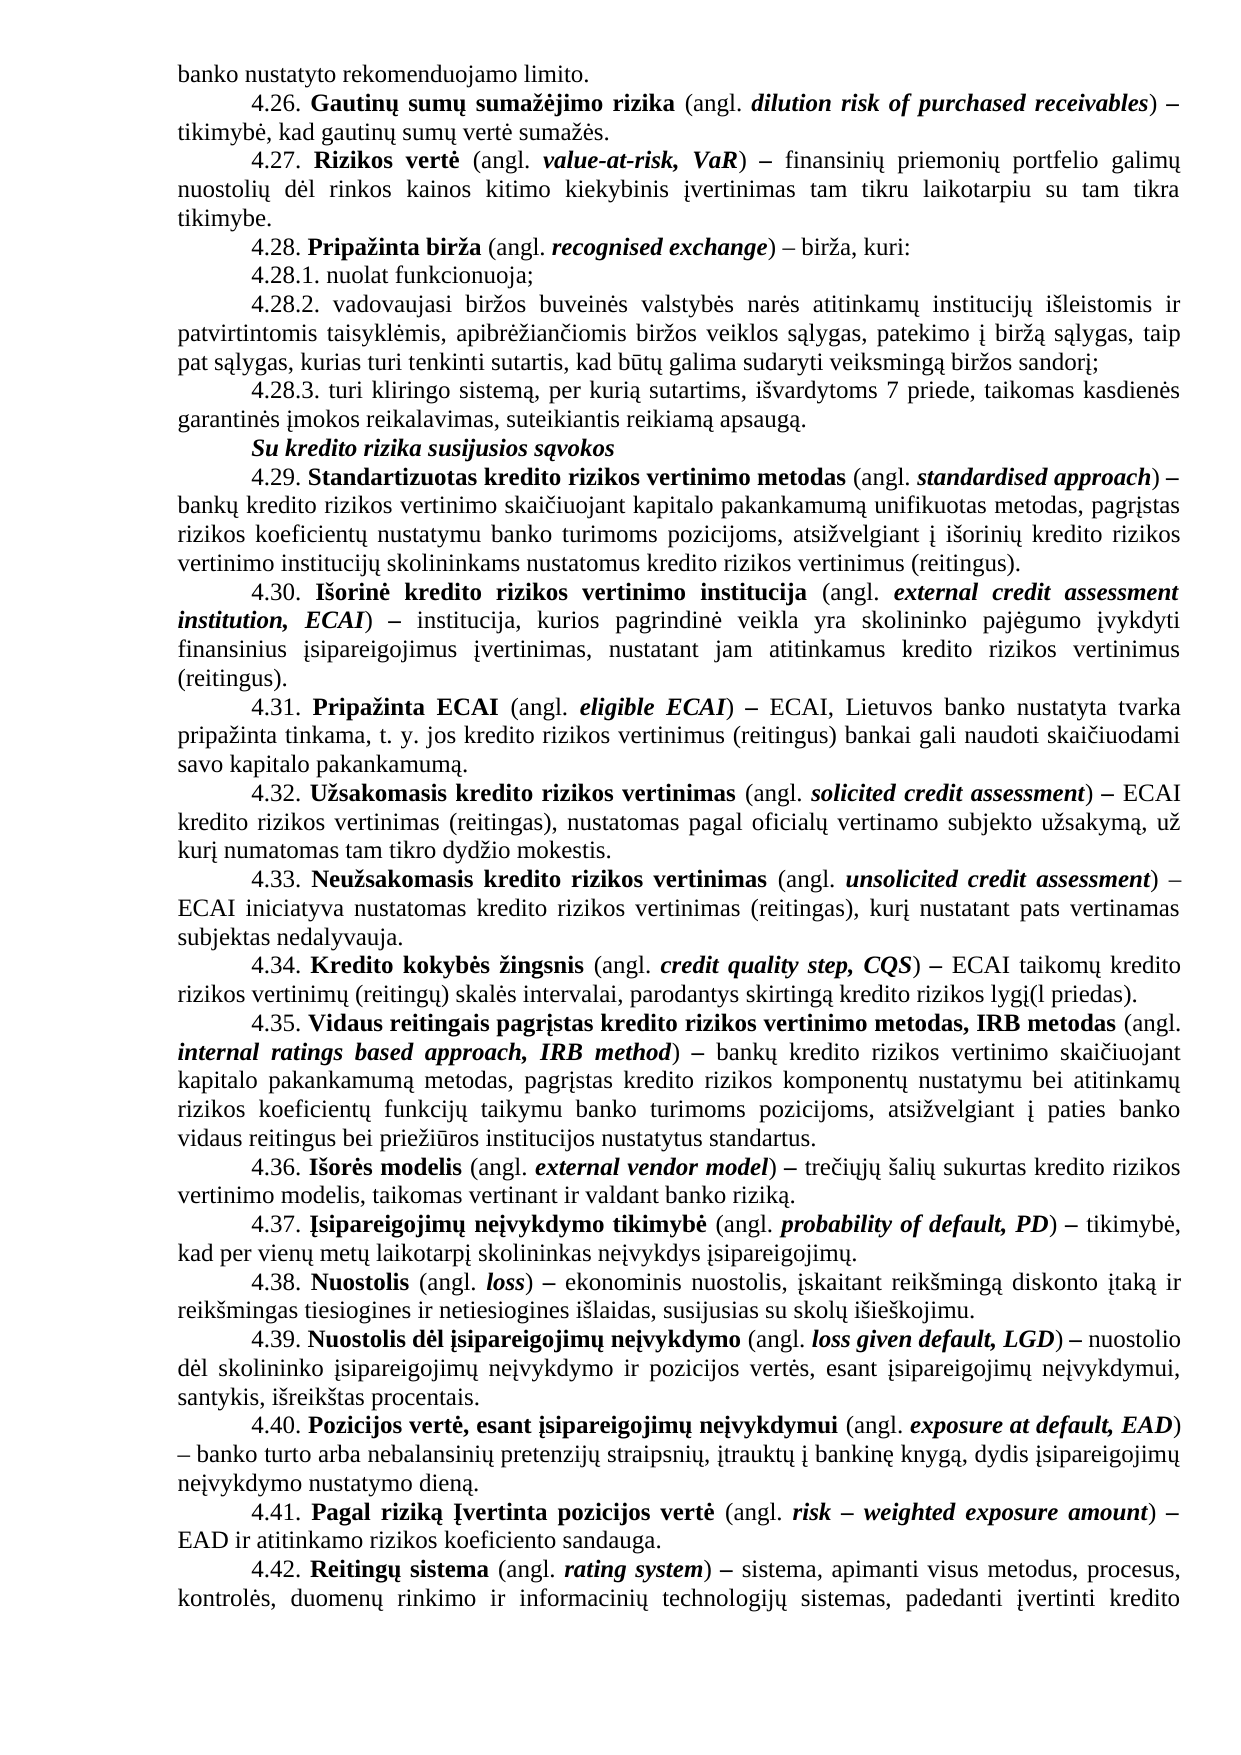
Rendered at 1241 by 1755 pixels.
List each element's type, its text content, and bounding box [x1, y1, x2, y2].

text 4.30. Išorinė kredito rizikos vertinimo institucija (angl. external credit assessment institution, ECAI) – institucija, kurios pagrindinė veikla yra skolininko pajėgumo įvykdyti finansinius įsipareigojimus įvertinimas, nustatant jam atitinkamus kredito rizikos vertinimus (reitingus). [177, 577, 1181, 692]
text Su kredito rizika susijusios sąvokos [177, 433, 1181, 462]
text 4.32. Užsakomasis kredito rizikos vertinimas (angl. solicited credit assessment) – ECAI kredito rizikos vertinimas (reitingas), nustatomas pagal oficialų vertinamo subjekto užsakymą, už kurį numatomas tam tikro dydžio mokestis. [177, 778, 1181, 864]
text banko nustatyto rekomenduojamo limito. [177, 59, 1181, 88]
text 4.28.1. nuolat funkcionuoja; [177, 260, 1181, 289]
text 4.35. Vidaus reitingais pagrįstas kredito rizikos vertinimo metodas, IRB metodas (angl. internal ratings based approach, IRB method) – bankų kredito rizikos vertinimo skaičiuojant kapitalo pakankamumą metodas, pagrįstas kredito rizikos komponentų nustatymu bei atitinkamų rizikos koeficientų funkcijų taikymu banko turimoms pozicijoms, atsižvelgiant į paties banko vidaus reitingus bei priežiūros institucijos nustatytus standartus. [177, 1008, 1181, 1152]
text 4.41. Pagal riziką Įvertinta pozicijos vertė (angl. risk – weighted exposure amount) – EAD ir atitinkamo rizikos koeficiento sandauga. [177, 1497, 1181, 1554]
text 4.37. Įsipareigojimų neįvykdymo tikimybė (angl. probability of default, PD) – tikimybė, kad per vienų metų laikotarpį skolininkas neįvykdys įsipareigojimų. [177, 1209, 1181, 1267]
text 4.42. Reitingų sistema (angl. rating system) – sistema, apimanti visus metodus, procesus, kontrolės, duomenų rinkimo ir informacinių technologijų sistemas, padedanti įvertinti kredito [177, 1554, 1181, 1612]
text 4.28. Pripažinta birža (angl. recognised exchange) – birža, kuri: [177, 232, 1181, 260]
text 4.39. Nuostolis dėl įsipareigojimų neįvykdymo (angl. loss given default, LGD) – nuostolio dėl skolininko įsipareigojimų neįvykdymo ir pozicijos vertės, esant įsipareigojimų neįvykdymui, santykis, išreikštas procentais. [177, 1324, 1181, 1410]
text 4.28.2. vadovaujasi biržos buveinės valstybės narės atitinkamų institucijų išleistomis ir patvirtintomis taisyklėmis, apibrėžiančiomis biržos veiklos sąlygas, patekimo į biržą sąlygas, taip pat sąlygas, kurias turi tenkinti sutartis, kad būtų galima sudaryti veiksmingą biržos sandorį; [177, 289, 1181, 375]
text 4.28.3. turi kliringo sistemą, per kurią sutartims, išvardytoms 7 priede, taikomas kasdienės garantinės įmokos reikalavimas, suteikiantis reikiamą apsaugą. [177, 375, 1181, 433]
text 4.31. Pripažinta ECAI (angl. eligible ECAI) – ECAI, Lietuvos banko nustatyta tvarka pripažinta tinkama, t. y. jos kredito rizikos vertinimus (reitingus) bankai gali naudoti skaičiuodami savo kapitalo pakankamumą. [177, 692, 1181, 778]
text 4.27. Rizikos vertė (angl. value-at-risk, VaR) – finansinių priemonių portfelio galimų nuostolių dėl rinkos kainos kitimo kiekybinis įvertinimas tam tikru laikotarpiu su tam tikra tikimybe. [177, 145, 1181, 232]
text 4.33. Neužsakomasis kredito rizikos vertinimas (angl. unsolicited credit assessment) – ECAI iniciatyva nustatomas kredito rizikos vertinimas (reitingas), kurį nustatant pats vertinamas subjektas nedalyvauja. [177, 864, 1181, 950]
text 4.34. Kredito kokybės žingsnis (angl. credit quality step, CQS) – ECAI taikomų kredito rizikos vertinimų (reitingų) skalės intervalai, parodantys skirtingą kredito rizikos lygį(l priedas). [177, 950, 1181, 1008]
text 4.26. Gautinų sumų sumažėjimo rizika (angl. dilution risk of purchased receivables) – tikimybė, kad gautinų sumų vertė sumažės. [177, 88, 1181, 145]
text 4.40. Pozicijos vertė, esant įsipareigojimų neįvykdymui (angl. exposure at default, EAD) – banko turto arba nebalansinių pretenzijų straipsnių, įtrauktų į bankinę knygą, dydis įsipareigojimų neįvykdymo nustatymo dieną. [177, 1410, 1181, 1497]
text 4.38. Nuostolis (angl. loss) – ekonominis nuostolis, įskaitant reikšmingą diskonto įtaką ir reikšmingas tiesiogines ir netiesiogines išlaidas, susijusias su skolų išieškojimu. [177, 1267, 1181, 1324]
text 4.36. Išorės modelis (angl. external vendor model) – trečiųjų šalių sukurtas kredito rizikos vertinimo modelis, taikomas vertinant ir valdant banko riziką. [177, 1152, 1181, 1209]
text 4.29. Standartizuotas kredito rizikos vertinimo metodas (angl. standardised approach) – bankų kredito rizikos vertinimo skaičiuojant kapitalo pakankamumą unifikuotas metodas, pagrįstas rizikos koeficientų nustatymu banko turimoms pozicijoms, atsižvelgiant į išorinių kredito rizikos vertinimo institucijų skolininkams nustatomus kredito rizikos vertinimus (reitingus). [177, 462, 1181, 577]
